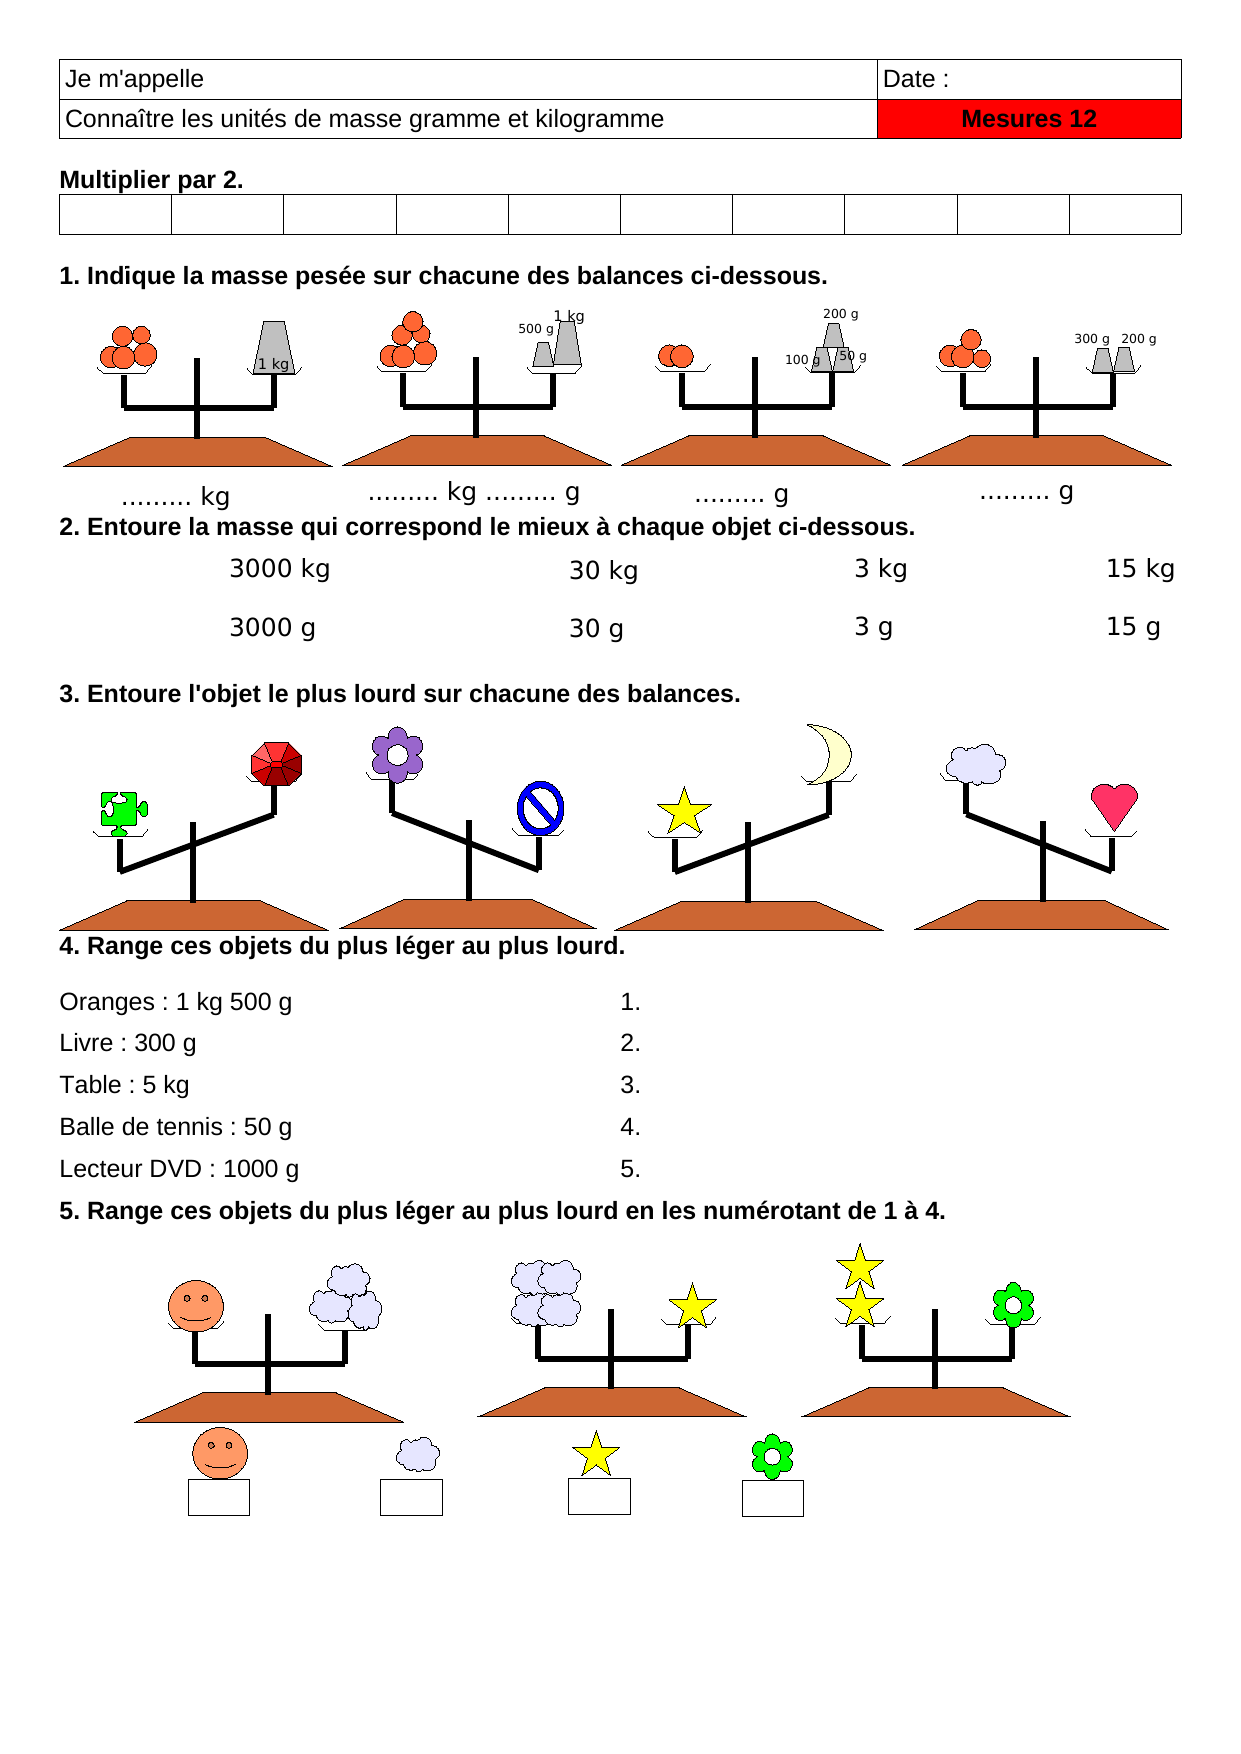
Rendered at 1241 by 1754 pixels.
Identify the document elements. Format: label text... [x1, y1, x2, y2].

text Livre : 300 g [59, 1029, 620, 1057]
text 4. [620, 1113, 1181, 1141]
table_cell Connaître les unités de masse gramme et kilogramme [60, 100, 877, 138]
table_header [397, 195, 508, 233]
table_header Date : [878, 60, 1181, 98]
table_header [284, 195, 396, 233]
table_header [509, 195, 620, 233]
text 2. [620, 1029, 1181, 1057]
text 5. [620, 1155, 1181, 1183]
text 3. [620, 1071, 1181, 1099]
table_header [621, 195, 732, 233]
text Lecteur DVD : 1000 g [59, 1155, 620, 1183]
text 4. Range ces objets du plus léger au plus lourd. [59, 931, 1181, 959]
table_header [60, 195, 171, 233]
table_header [733, 195, 844, 233]
table_cell Mesures 12 [878, 100, 1181, 138]
table_header [845, 195, 957, 233]
text Multiplier par 2. [59, 166, 1181, 194]
text 5. Range ces objets du plus léger au plus lourd en les numérotant de 1 à 4. [59, 1197, 1181, 1224]
table_header [1070, 195, 1181, 233]
text Oranges : 1 kg 500 g [59, 987, 620, 1015]
text 2. Entoure la masse qui correspond le mieux à chaque objet ci-dessous. [59, 513, 1181, 541]
text 1. [620, 987, 1181, 1015]
table_header Je m'appelle [60, 60, 877, 98]
text 1. Indique la masse pesée sur chacune des balances ci-dessous. [59, 261, 1181, 289]
text Balle de tennis : 50 g [59, 1113, 620, 1141]
text 3. Entoure l'objet le plus lourd sur chacune des balances. [59, 680, 1181, 708]
text Table : 5 kg [59, 1071, 620, 1099]
table_header [958, 195, 1069, 233]
table_header [172, 195, 283, 233]
